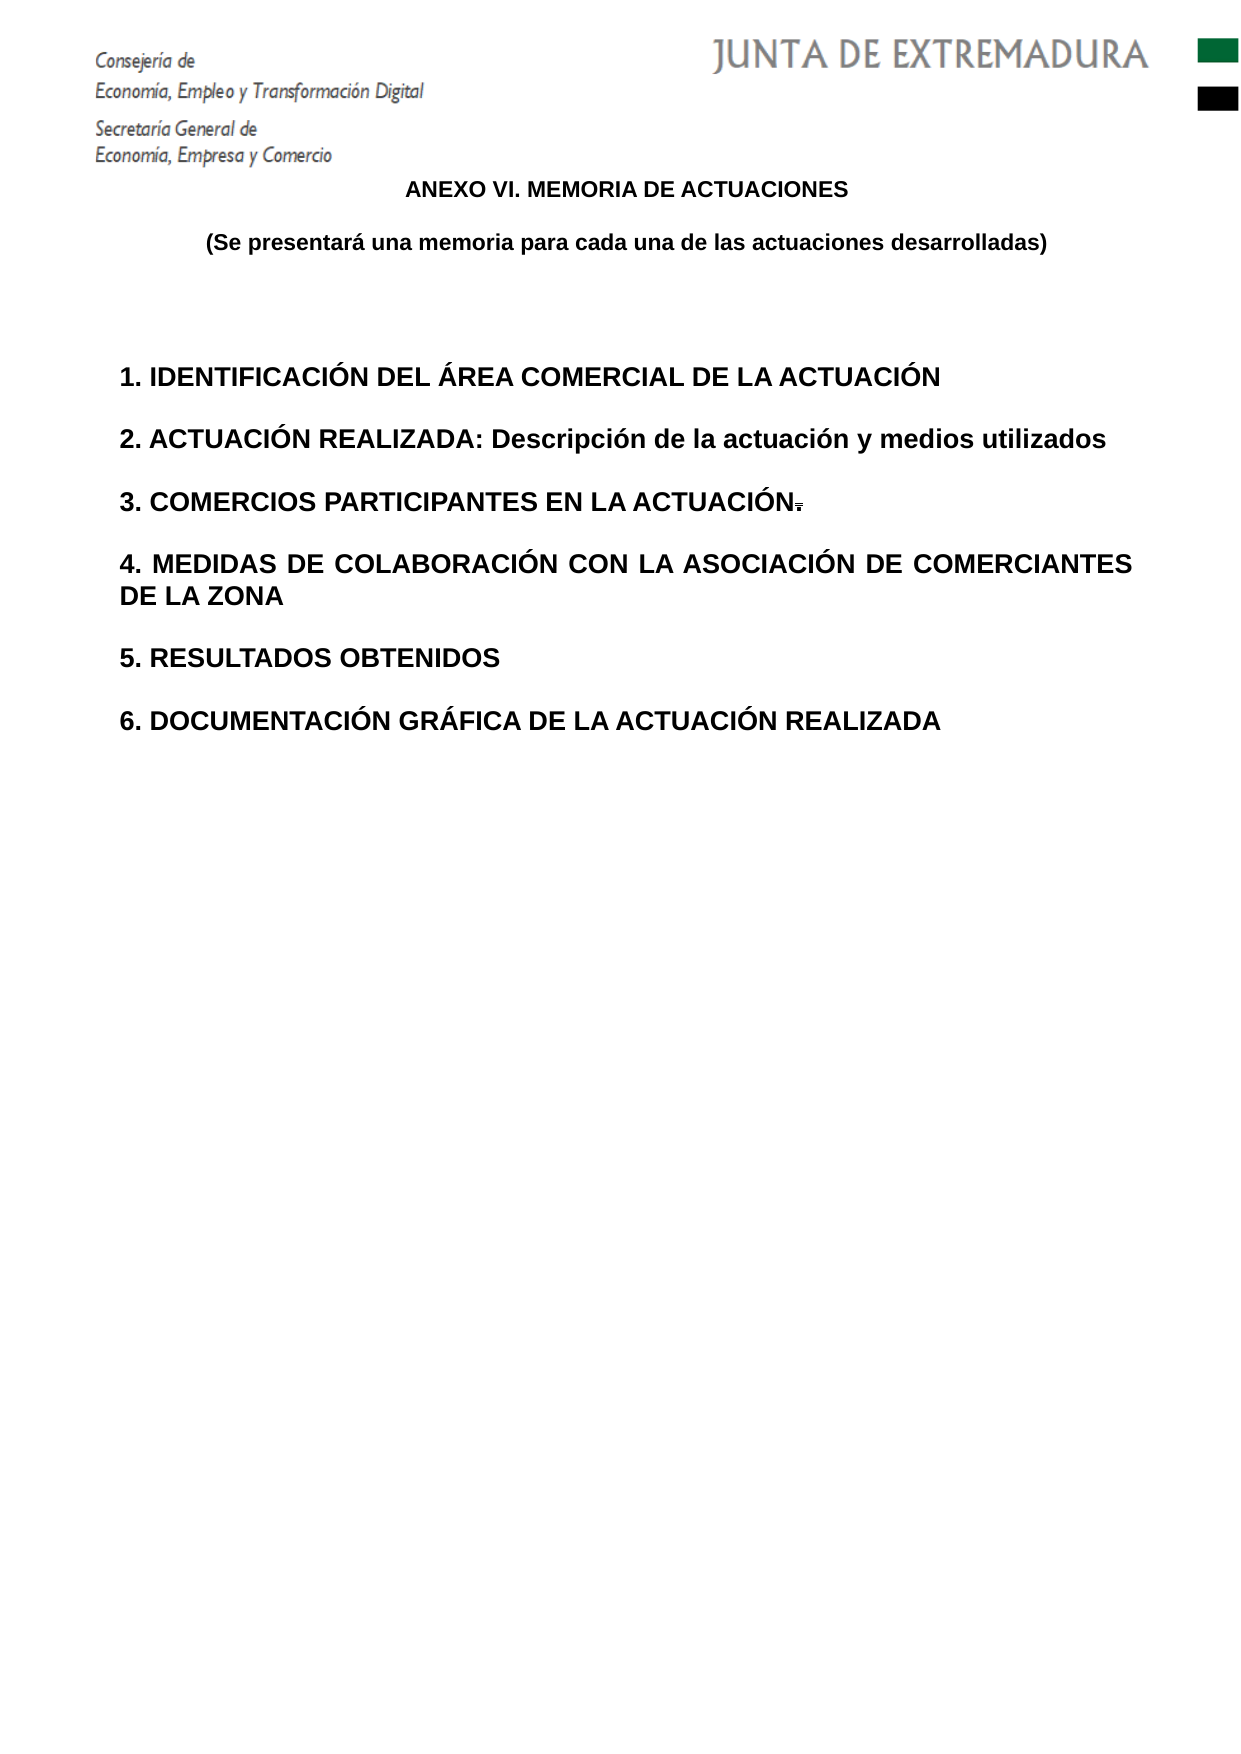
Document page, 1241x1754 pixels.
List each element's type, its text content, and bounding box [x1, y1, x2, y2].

text 1. IDENTIFICACIÓN DEL ÁREA COMERCIAL DE LA ACTUACIÓN [119, 361, 1134, 392]
text 5. RESULTADOS OBTENIDOS [119, 642, 1134, 673]
text 2. ACTUACIÓN REALIZADA: Descripción de la actuación y medios utilizados [119, 423, 1134, 454]
text 6. DOCUMENTACIÓN GRÁFICA DE LA ACTUACIÓN REALIZADA [119, 704, 1134, 736]
text 4. MEDIDAS DE COLABORACIÓN CON LA ASOCIACIÓN DE COMERCIANTES DE LA ZONA [119, 548, 1134, 611]
text (Se presentará una memoria para cada una de las actuaciones desarrolladas) [119, 229, 1134, 255]
picture [95, 31, 1240, 180]
text ANEXO VI. MEMORIA DE ACTUACIONES [119, 180, 1134, 203]
text 3. COMERCIOS PARTICIPANTES EN LA ACTUACIÓN. [119, 486, 1134, 517]
